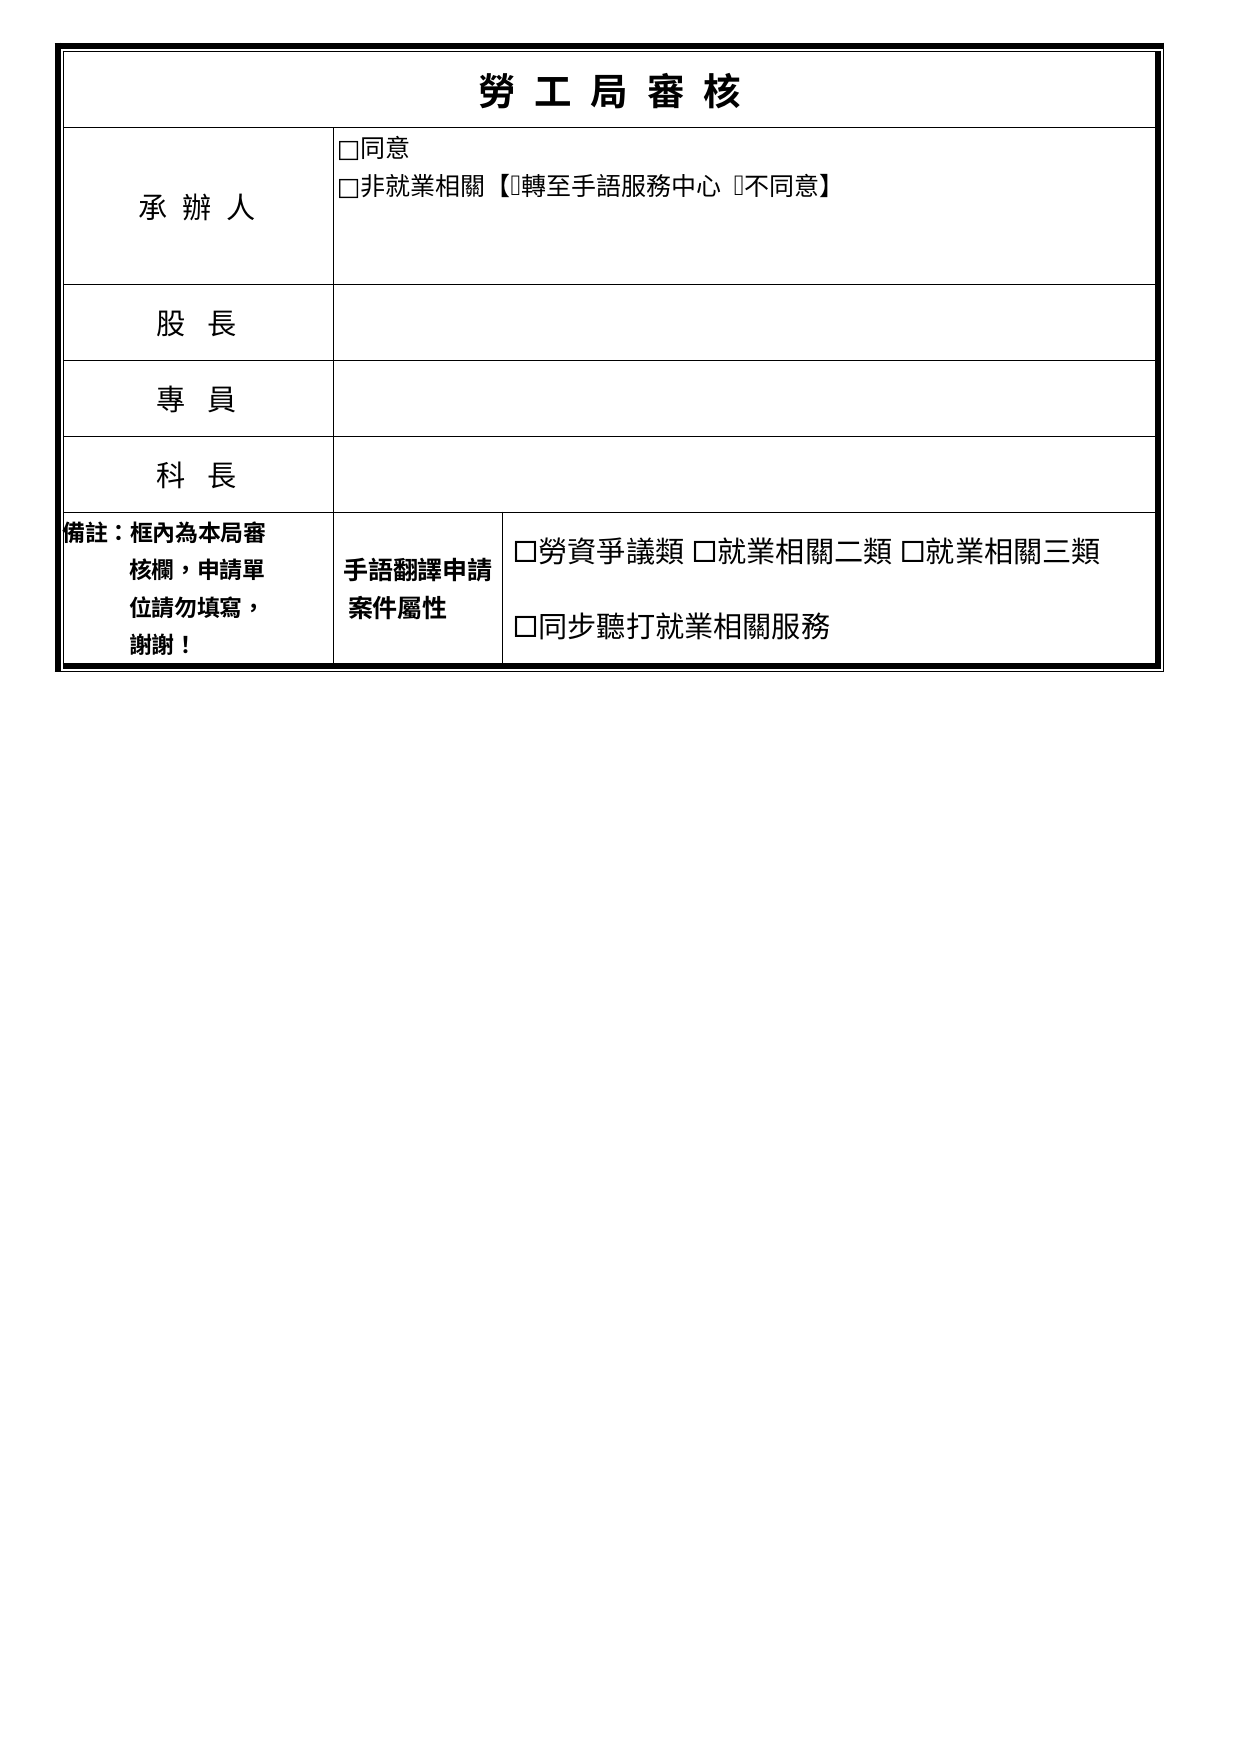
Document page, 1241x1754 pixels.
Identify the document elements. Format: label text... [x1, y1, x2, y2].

table_cell 專 員 [64, 361, 333, 436]
table_cell 科 長 [64, 437, 333, 512]
table_cell 股 長 [64, 285, 333, 359]
table_cell □同意 □非就業相關【轉至手語服務中心 不同意】 [334, 128, 1155, 283]
table_cell 手語翻譯申請案件屬性 [334, 513, 502, 663]
table_cell [334, 437, 1155, 512]
table_cell 勞資爭議類 就業相關二類 就業相關三類 同步聽打就業相關服務 [503, 513, 1155, 663]
table_cell 勞 工 局 審 核 [64, 52, 1155, 127]
table_cell [334, 361, 1155, 436]
table_cell 承 辦 人 [64, 128, 333, 283]
table_cell [334, 285, 1155, 359]
table_cell 備註：框內為本局審核欄，申請單位請勿填寫，謝謝！ [64, 513, 333, 663]
